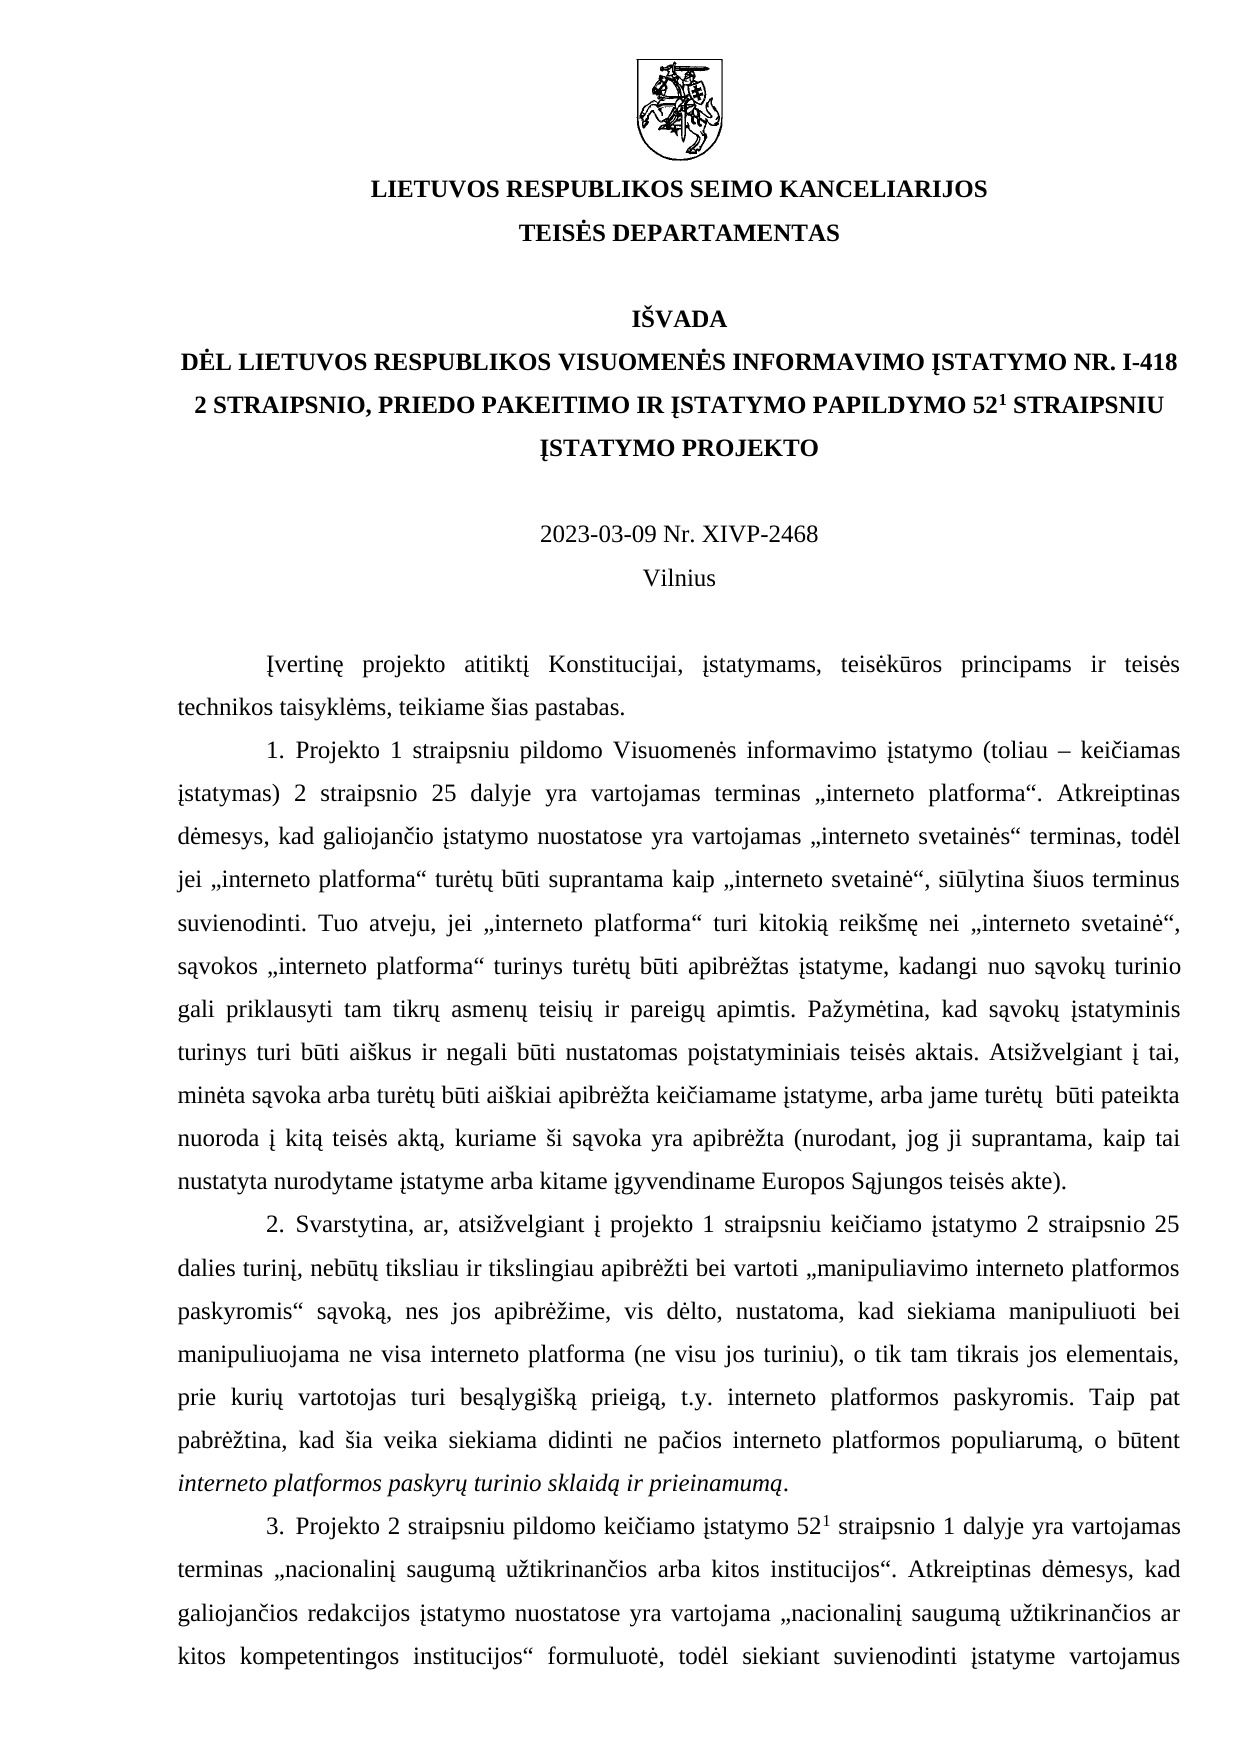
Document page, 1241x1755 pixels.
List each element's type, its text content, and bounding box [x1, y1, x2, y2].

list Svarstytina, ar, atsižvelgiant į projekto 1 straipsniu keičiamo įstatymo 2 straipsnio 25 dalies turinį, nebūtų tiksliau ir tikslingiau apibrėžti bei vartoti „manipuliavimo interneto platformos paskyromis“ sąvoką, nes jos apibrėžime, vis dėlto, nustatoma, kad siekiama manipuliuoti bei manipuliuojama ne visa interneto platforma (ne visu jos turiniu), o tik tam tikrais jos elementais, prie kurių vartotojas turi besąlygišką prieigą, t.y. interneto platformos paskyromis. Taip pat pabrėžtina, kad šia veika siekiama didinti ne pačios interneto platformos populiarumą, o būtent interneto platformos paskyrų turinio sklaidą ir prieinamumą. [177, 1209, 1181, 1497]
list Projekto 1 straipsniu pildomo Visuomenės informavimo įstatymo (toliau – keičiamas įstatymas) 2 straipsnio 25 dalyje yra vartojamas terminas „interneto platforma“. Atkreiptinas dėmesys, kad galiojančio įstatymo nuostatose yra vartojamas „interneto svetainės“ terminas, todėl jei „interneto platforma“ turėtų būti suprantama kaip „interneto svetainė“, siūlytina šiuos terminus suvienodinti. Tuo atveju, jei „interneto platforma“ turi kitokią reikšmę nei „interneto svetainė“, sąvokos „interneto platforma“ turinys turėtų būti apibrėžtas įstatyme, kadangi nuo sąvokų turinio gali priklausyti tam tikrų asmenų teisių ir pareigų apimtis. Pažymėtina, kad sąvokų įstatyminis turinys turi būti aiškus ir negali būti nustatomas poįstatyminiais teisės aktais. Atsižvelgiant į tai, minėta sąvoka arba turėtų būti aiškiai apibrėžta keičiamame įstatyme, arba jame turėtų būti pateikta nuoroda į kitą teisės aktą, kuriame ši sąvoka yra apibrėžta (nurodant, jog ji suprantama, kaip tai nustatyta nurodytame įstatyme arba kitame įgyvendiname Europos Sąjungos teisės akte). [177, 735, 1181, 1195]
text LIETUVOS RESPUBLIKOS SEIMO KANCELIARIJOS [177, 174, 1181, 203]
subtitle TEISĖS DEPARTAMENTAS [177, 218, 1181, 246]
text IŠVADA [177, 304, 1181, 333]
text Įvertinę projekto atitiktį Konstitucijai, įstatymams, teisėkūros principams ir teisės technikos taisyklėms, teikiame šias pastabas. [177, 649, 1181, 721]
text Vilnius [177, 563, 1181, 591]
list Projekto 2 straipsniu pildomo keičiamo įstatymo 521 straipsnio 1 dalyje yra vartojamas terminas „nacionalinį saugumą užtikrinančios arba kitos institucijos“. Atkreiptinas dėmesys, kad galiojančios redakcijos įstatymo nuostatose yra vartojama „nacionalinį saugumą užtikrinančios ar kitos kompetentingos institucijos“ formuluotė, todėl siekiant suvienodinti įstatyme vartojamus [177, 1511, 1181, 1669]
text 2023-03-09 Nr. XIVP-2468 [177, 519, 1181, 548]
text DĖL LIETUVOS RESPUBLIKOS VISUOMENĖS INFORMAVIMO ĮSTATYMO NR. I-418 2 STRAIPSNIO, PRIEDO PAKEITIMO IR ĮSTATYMO PAPILDYMO 521 STRAIPSNIU ĮSTATYMO PROJEKTO [177, 347, 1181, 462]
